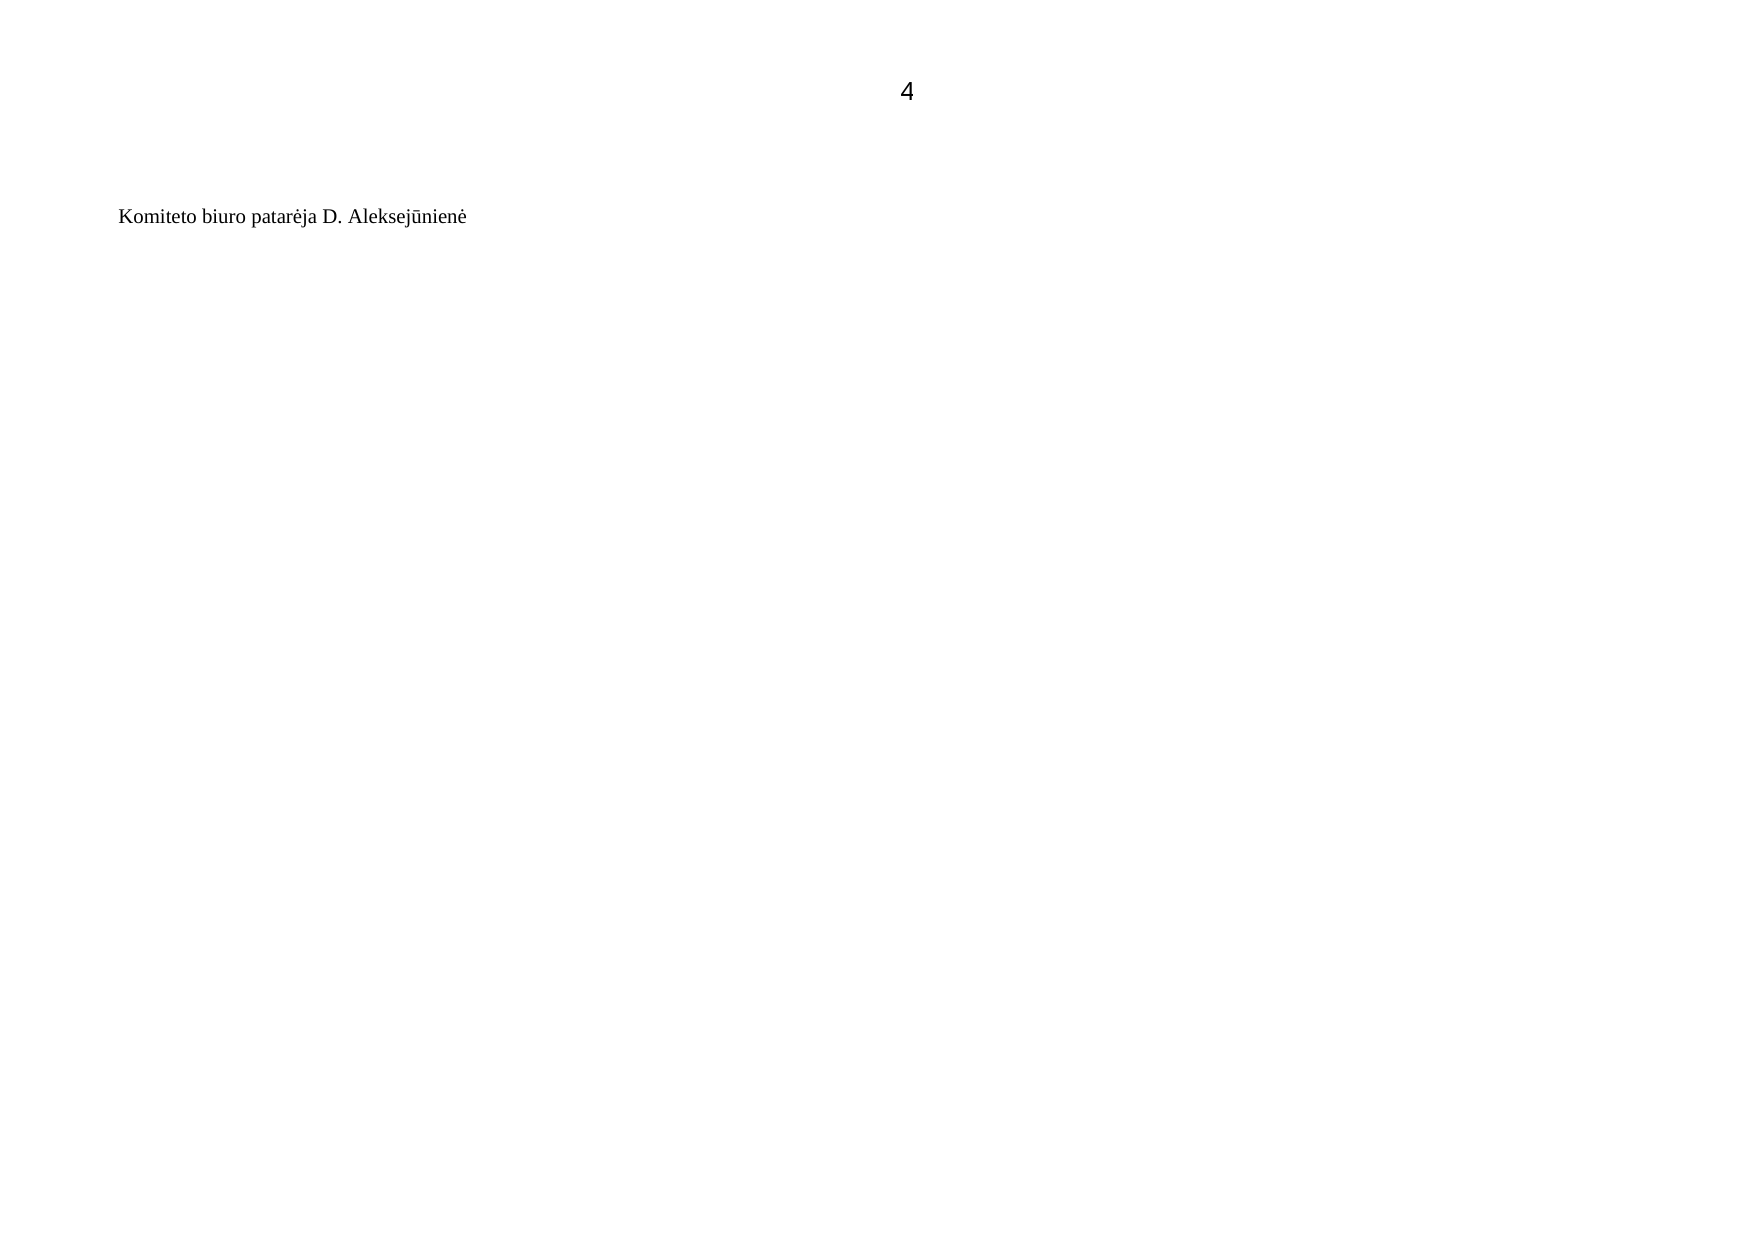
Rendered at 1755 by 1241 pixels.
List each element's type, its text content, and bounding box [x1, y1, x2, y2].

text Komiteto biuro patarėja D. Aleksejūnienė [118, 204, 1695, 228]
